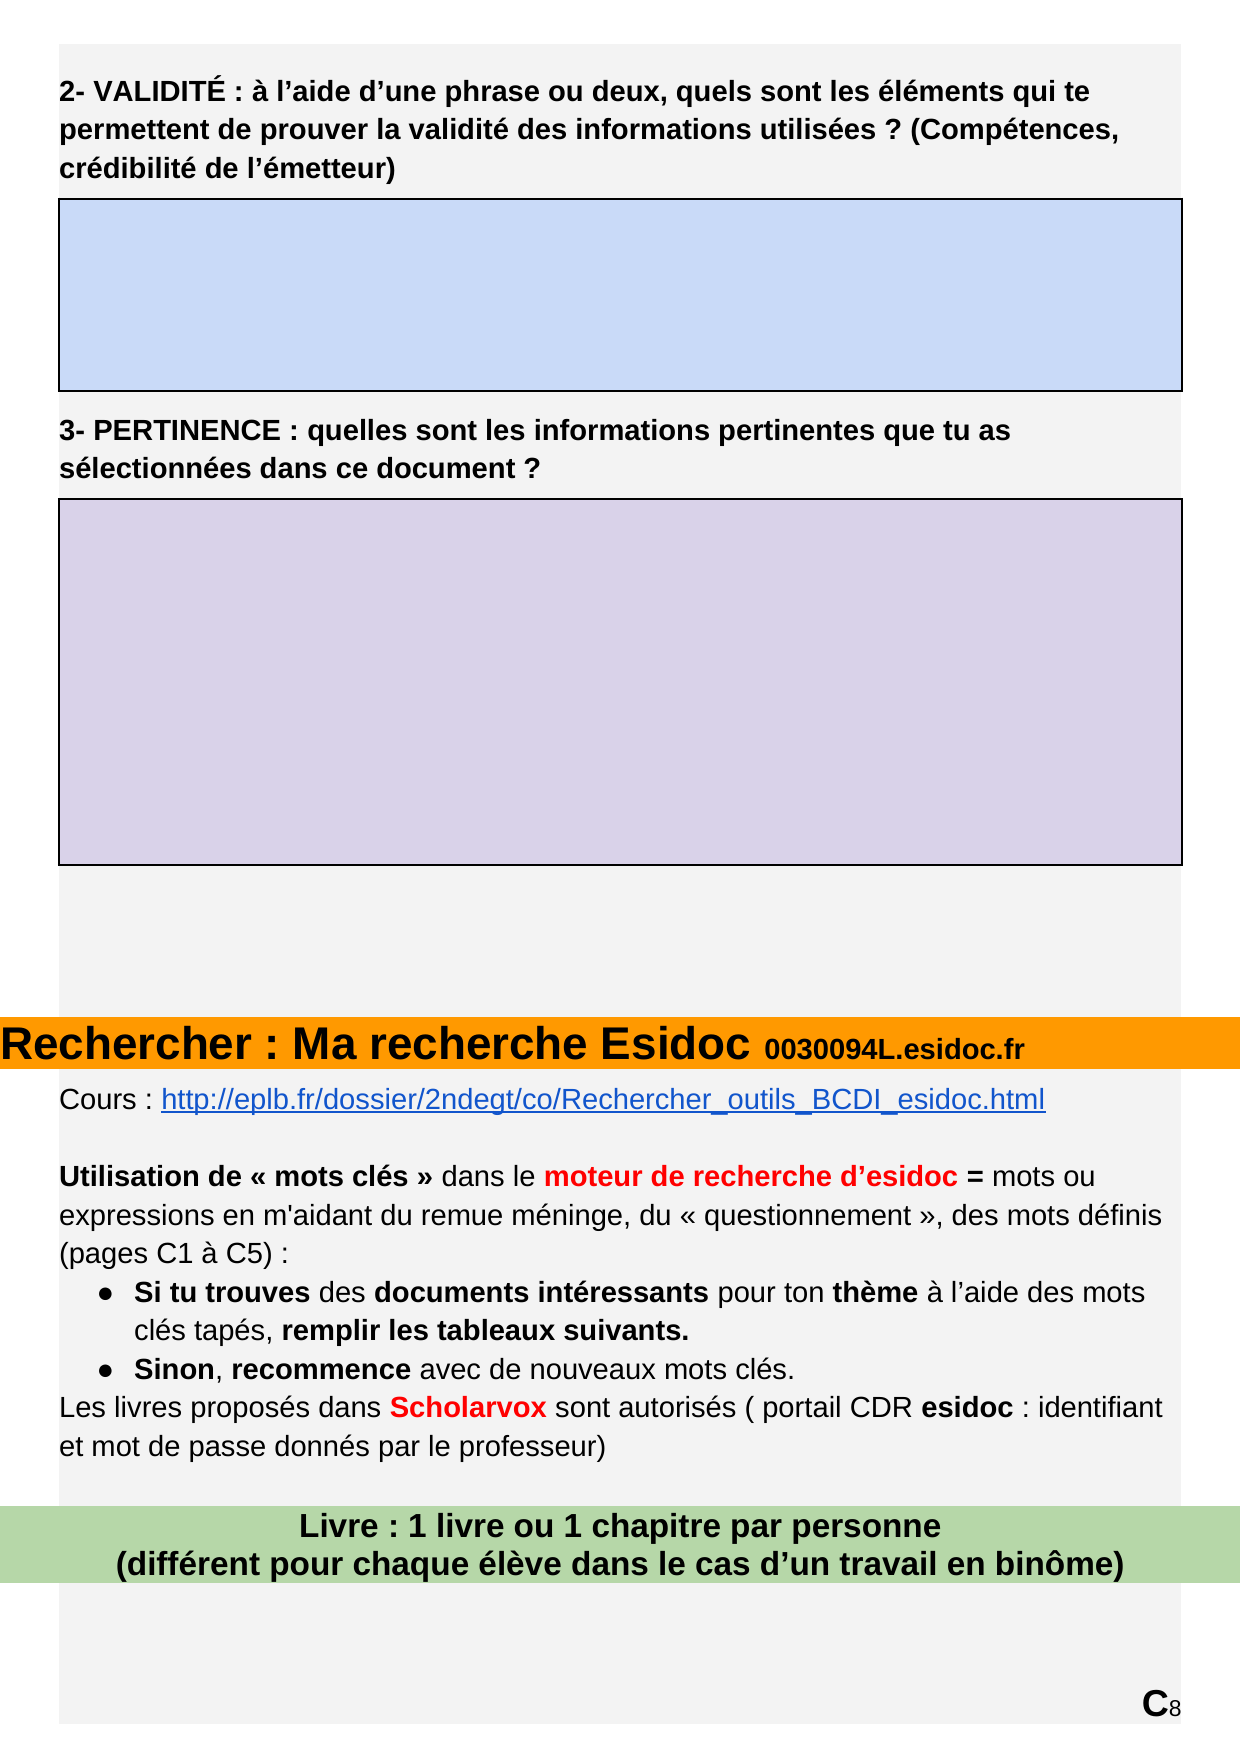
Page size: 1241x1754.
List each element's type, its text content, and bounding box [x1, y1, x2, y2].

subtitle 2- VALIDITÉ : à l’aide d’une phrase ou deux, quels sont les éléments qui te permettent de prouver la validité des informations utilisées ? (Compétences, crédibilité de l’émetteur) [59, 74, 1181, 184]
text Cours : http://eplb.fr/dossier/2ndegt/co/Rechercher_outils_BCDI_esidoc.html [59, 1082, 1181, 1116]
subtitle Rechercher : Ma recherche Esidoc 0030094L.esidoc.fr [0, 1017, 1240, 1069]
subtitle 3- PERTINENCE : quelles sont les informations pertinentes que tu as sélectionnées dans ce document ? [59, 413, 1181, 485]
text Les livres proposés dans Scholarvox sont autorisés ( portail CDR esidoc : identifiant et mot de passe donnés par le professeur) [59, 1390, 1181, 1462]
subtitle (différent pour chaque élève dans le cas d’un travail en binôme) [0, 1544, 1240, 1583]
list Si tu trouves des documents intéressants pour ton thème à l’aide des mots clés tapés, remplir les tableaux suivants. [96, 1275, 1181, 1347]
text Utilisation de « mots clés » dans le moteur de recherche d’esidoc = mots ou expressions en m'aidant du remue méninge, du « questionnement », des mots définis (pages C1 à C5) : [59, 1159, 1181, 1270]
subtitle Livre : 1 livre ou 1 chapitre par personne [0, 1506, 1240, 1544]
table_header [60, 200, 1181, 390]
table_header [60, 500, 1181, 864]
list Sinon, recommence avec de nouveaux mots clés. [96, 1352, 1181, 1385]
